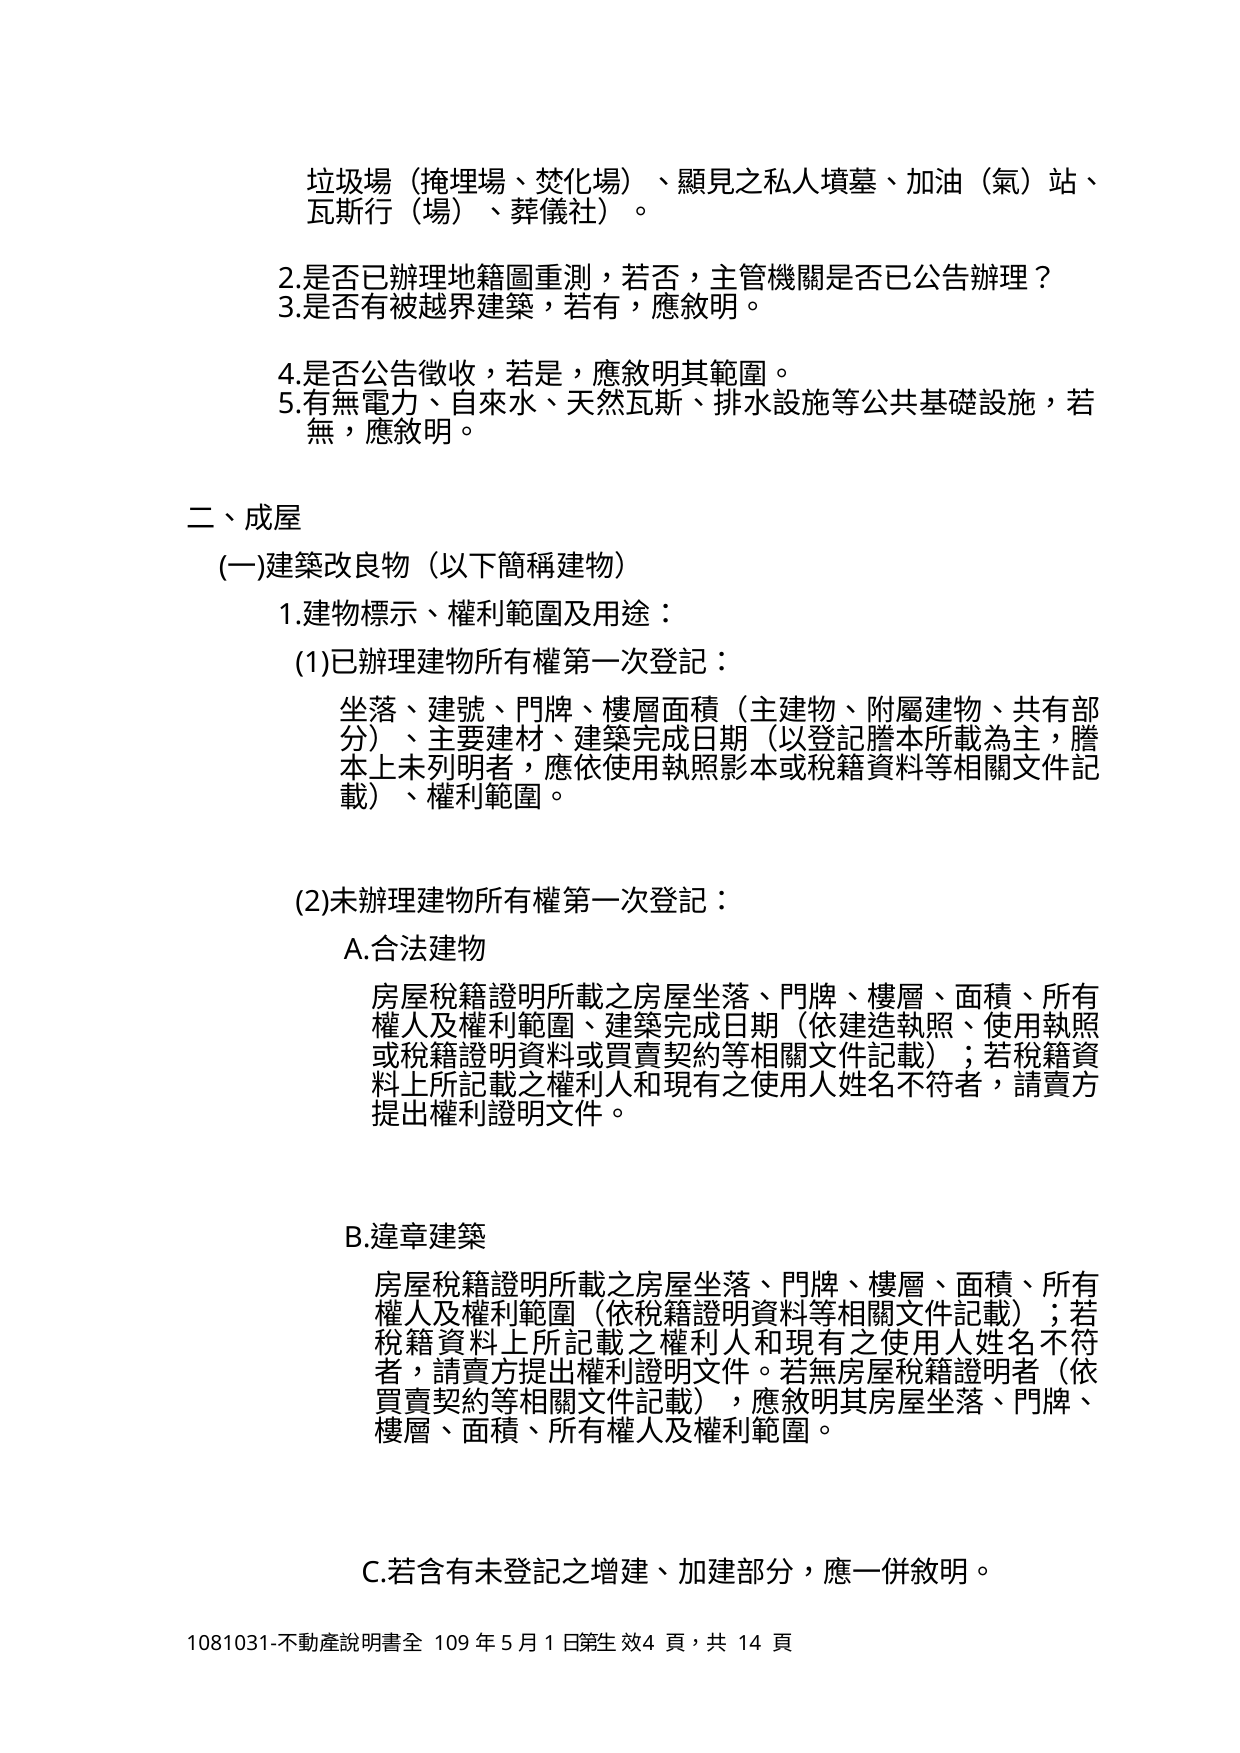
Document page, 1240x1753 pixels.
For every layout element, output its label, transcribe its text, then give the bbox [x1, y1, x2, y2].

text 分）、主要建材、建築完成日期（以登記謄本所載為主，謄 [339, 726, 1198, 755]
text C.若含有未登記之增建、加建部分，應一併敘明。 [361, 1559, 1083, 1588]
text 垃圾場（掩埋場、焚化場）、顯見之私人墳墓、加油（氣）站、 [306, 169, 1231, 199]
text 樓層、面積、所有權人及權利範圍。 [374, 1418, 1197, 1447]
text 無，應敘明。 [307, 419, 1207, 449]
text 2.是否已辦理地籍圖重測，若否，主管機關是否已公告辦理？ [278, 265, 1168, 294]
text 二、成屋 [186, 505, 329, 534]
text 房屋稅籍證明所載之房屋坐落、門牌、樓層、面積、所有 [374, 1272, 1197, 1301]
text 房屋稅籍證明所載之房屋坐落、門牌、樓層、面積、所有 [371, 984, 1194, 1013]
text 坐落、建號、門牌、樓層面積（主建物、附屬建物、共有部 [339, 697, 1198, 726]
text (1)已辦理建物所有權第一次登記： [295, 649, 799, 678]
text 或稅籍證明資料或買賣契約等相關文件記載）；若稅籍資 [371, 1043, 1194, 1072]
text 權人及權利範圍、建築完成日期（依建造執照、使用執照 [371, 1013, 1194, 1043]
text 載）、權利範圍。 [339, 784, 1198, 814]
text 買賣契約等相關文件記載），應敘明其房屋坐落、門牌、 [374, 1389, 1197, 1418]
text 1.建物標示、權利範圍及用途： [278, 601, 731, 630]
text 3.是否有被越界建築，若有，應敘明。 [278, 294, 1168, 324]
text 1081031-不動產說明書全 109 年 5 月 1 日第生 效4 頁，共 14 頁 [186, 1632, 796, 1655]
text 5.有無電力、自來水、天然瓦斯、排水設施等公共基礎設施，若 [278, 390, 1207, 419]
text 瓦斯行（場）、葬儀社）。 [306, 199, 1231, 228]
text A.合法建物 [344, 936, 516, 965]
text 權人及權利範圍（依稅籍證明資料等相關文件記載）；若 [374, 1301, 1197, 1330]
text 4.是否公告徵收，若是，應敘明其範圍。 [278, 361, 1207, 390]
text B.違章建築 [344, 1224, 516, 1253]
text 者，請賣方提出權利證明文件。若無房屋稅籍證明者（依 [374, 1359, 1197, 1389]
text 稅籍資料上所記載之權利人和現有之使用人姓名不符 [374, 1330, 1197, 1359]
text (2)未辦理建物所有權第一次登記： [295, 888, 799, 918]
text 本上未列明者，應依使用執照影本或稅籍資料等相關文件記 [339, 755, 1198, 784]
text (一)建築改良物（以下簡稱建物） [218, 553, 705, 582]
text 料上所記載之權利人和現有之使用人姓名不符者，請賣方 [371, 1072, 1194, 1101]
text 提出權利證明文件。 [371, 1101, 1194, 1131]
